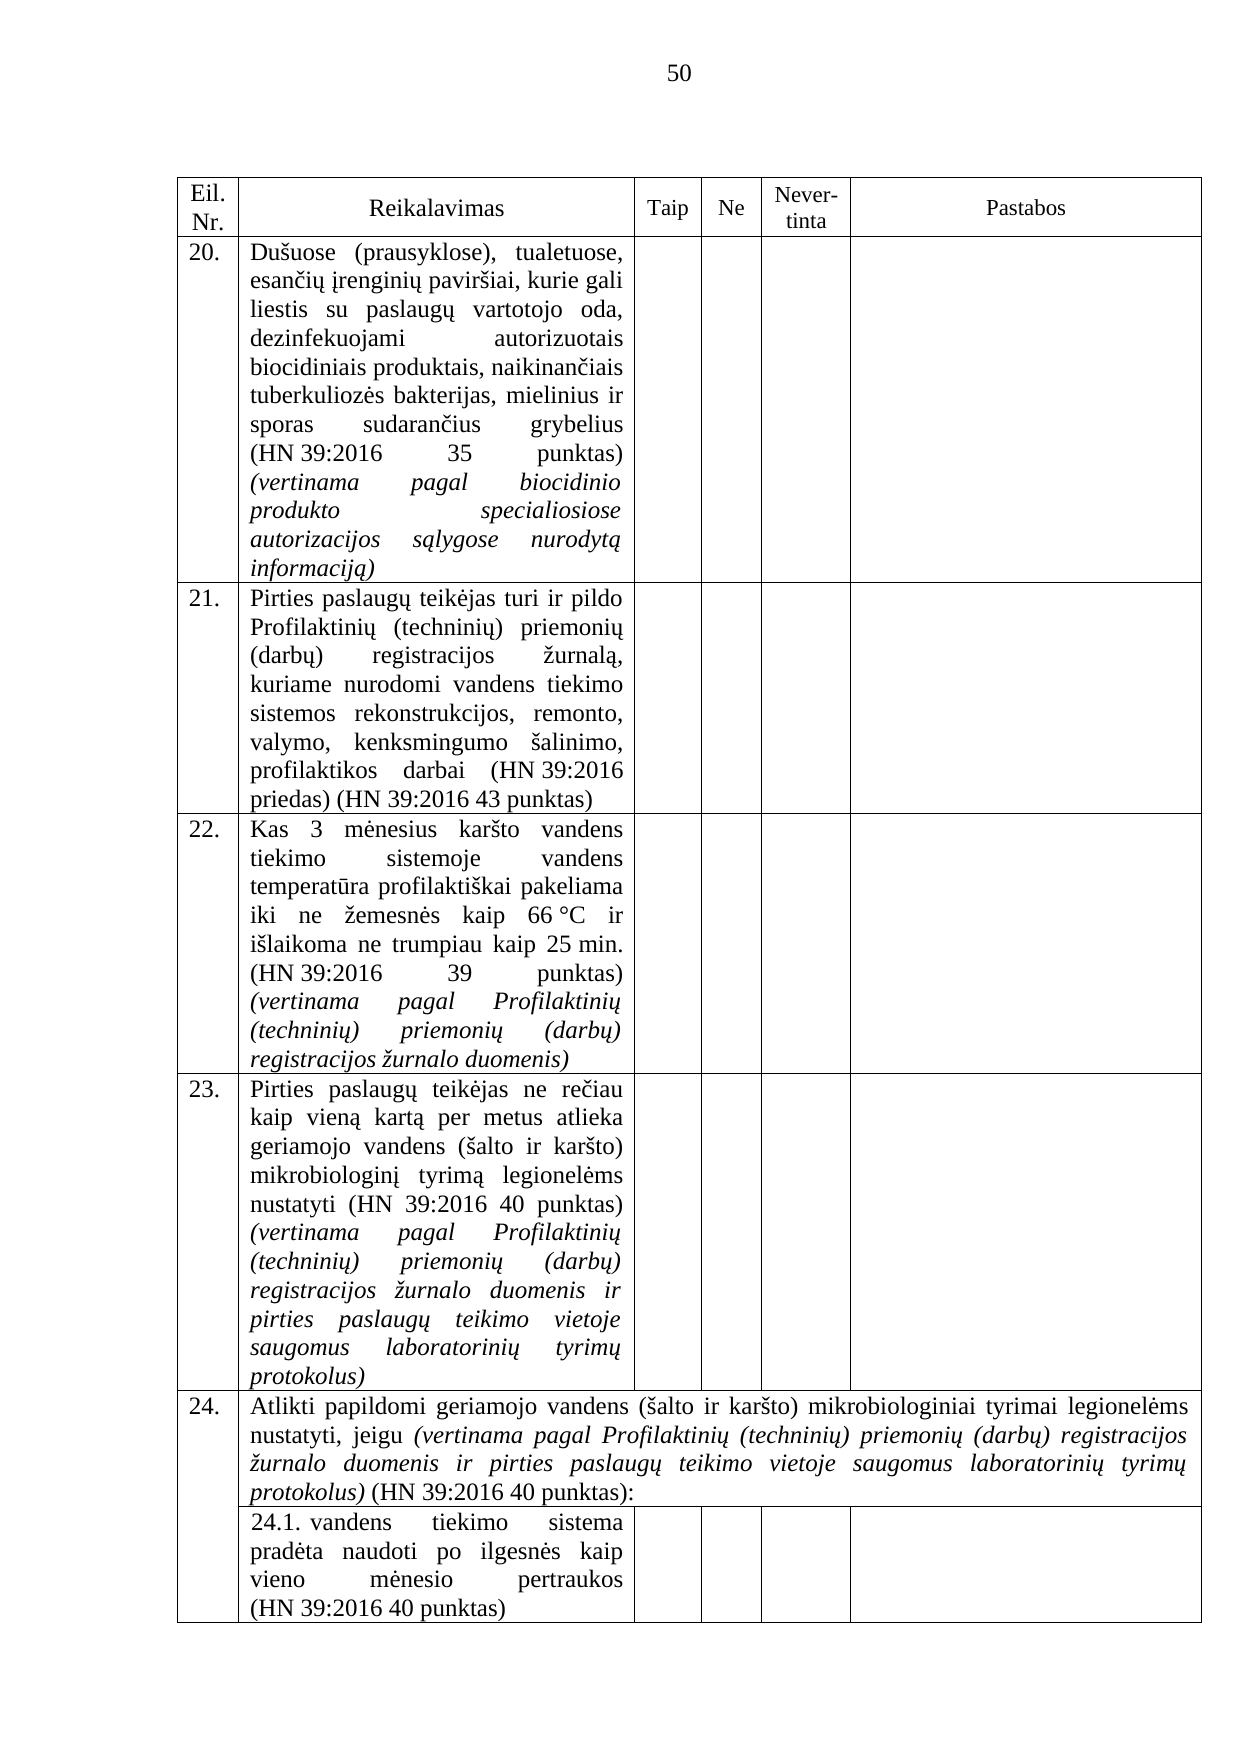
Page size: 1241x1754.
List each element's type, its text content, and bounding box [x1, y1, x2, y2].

table_cell 21. [178, 583, 238, 813]
table_cell Pirties paslaugų teikėjas turi ir pildo Profilaktinių (techninių) priemonių (darbų) registracijos žurnalą, kuriame nurodomi vandens tiekimo sistemos rekonstrukcijos, remonto, valymo, kenksmingumo šalinimo, profilaktikos darbai (HN 39:2016 priedas) (HN 39:2016 43 punktas) [239, 583, 634, 813]
table_cell [851, 1507, 1201, 1622]
table_header Never- tinta [762, 178, 850, 236]
table_cell [851, 237, 1201, 582]
table_cell [762, 237, 850, 582]
table_header Taip [635, 178, 701, 236]
table_cell [762, 814, 850, 1073]
table_cell [702, 814, 761, 1073]
table_cell Atlikti papildomi geriamojo vandens (šalto ir karšto) mikrobiologiniai tyrimai legionelėms nustatyti, jeigu (vertinama pagal Profilaktinių (techninių) priemonių (darbų) registracijos žurnalo duomenis ir pirties paslaugų teikimo vietoje saugomus laboratorinių tyrimų protokolus) (HN 39:2016 40 punktas): [239, 1391, 1201, 1506]
table_cell [702, 237, 761, 582]
table_cell [851, 583, 1201, 813]
table_cell Pirties paslaugų teikėjas ne rečiau kaip vieną kartą per metus atlieka geriamojo vandens (šalto ir karšto) mikrobiologinį tyrimą legionelėms nustatyti (HN 39:2016 40 punktas) (vertinama pagal Profilaktinių (techninių) priemonių (darbų) registracijos žurnalo duomenis ir pirties paslaugų teikimo vietoje saugomus laboratorinių tyrimų protokolus) [239, 1074, 634, 1390]
table_cell [762, 1507, 850, 1622]
table_cell [702, 1074, 761, 1390]
table_cell [635, 1074, 701, 1390]
table_cell [635, 583, 701, 813]
table_cell [702, 1507, 761, 1622]
table_cell 24.1. vandens tiekimo sistema pradėta naudoti po ilgesnės kaip vieno mėnesio pertraukos (HN 39:2016 40 punktas) [239, 1507, 634, 1622]
table_cell Dušuose (prausyklose), tualetuose, esančių įrenginių paviršiai, kurie gali liestis su paslaugų vartotojo oda, dezinfekuojami autorizuotais biocidiniais produktais, naikinančiais tuberkuliozės bakterijas, mielinius ir sporas sudarančius grybelius (HN 39:2016 35 punktas) (vertinama pagal biocidinio produkto specialiosiose autorizacijos sąlygose nurodytą informaciją) [239, 237, 634, 582]
table_cell Kas 3 mėnesius karšto vandens tiekimo sistemoje vandens temperatūra profilaktiškai pakeliama iki ne žemesnės kaip 66 °C ir išlaikoma ne trumpiau kaip 25 min. (HN 39:2016 39 punktas) (vertinama pagal Profilaktinių (techninių) priemonių (darbų) registracijos žurnalo duomenis) [239, 814, 634, 1073]
table_cell 23. [178, 1074, 238, 1390]
table_header Pastabos [851, 178, 1201, 236]
table_cell [702, 583, 761, 813]
table_cell [635, 1507, 701, 1622]
table_header Eil. Nr. [178, 178, 238, 236]
table_cell 22. [178, 814, 238, 1073]
table_cell 20. [178, 237, 238, 582]
table_cell [762, 583, 850, 813]
table_header Ne [702, 178, 761, 236]
table_cell [635, 814, 701, 1073]
table_cell [851, 1074, 1201, 1390]
table_cell [762, 1074, 850, 1390]
table_cell 24. [178, 1391, 238, 1622]
table_cell [635, 237, 701, 582]
table_header Reikalavimas [239, 178, 634, 236]
table_cell [851, 814, 1201, 1073]
